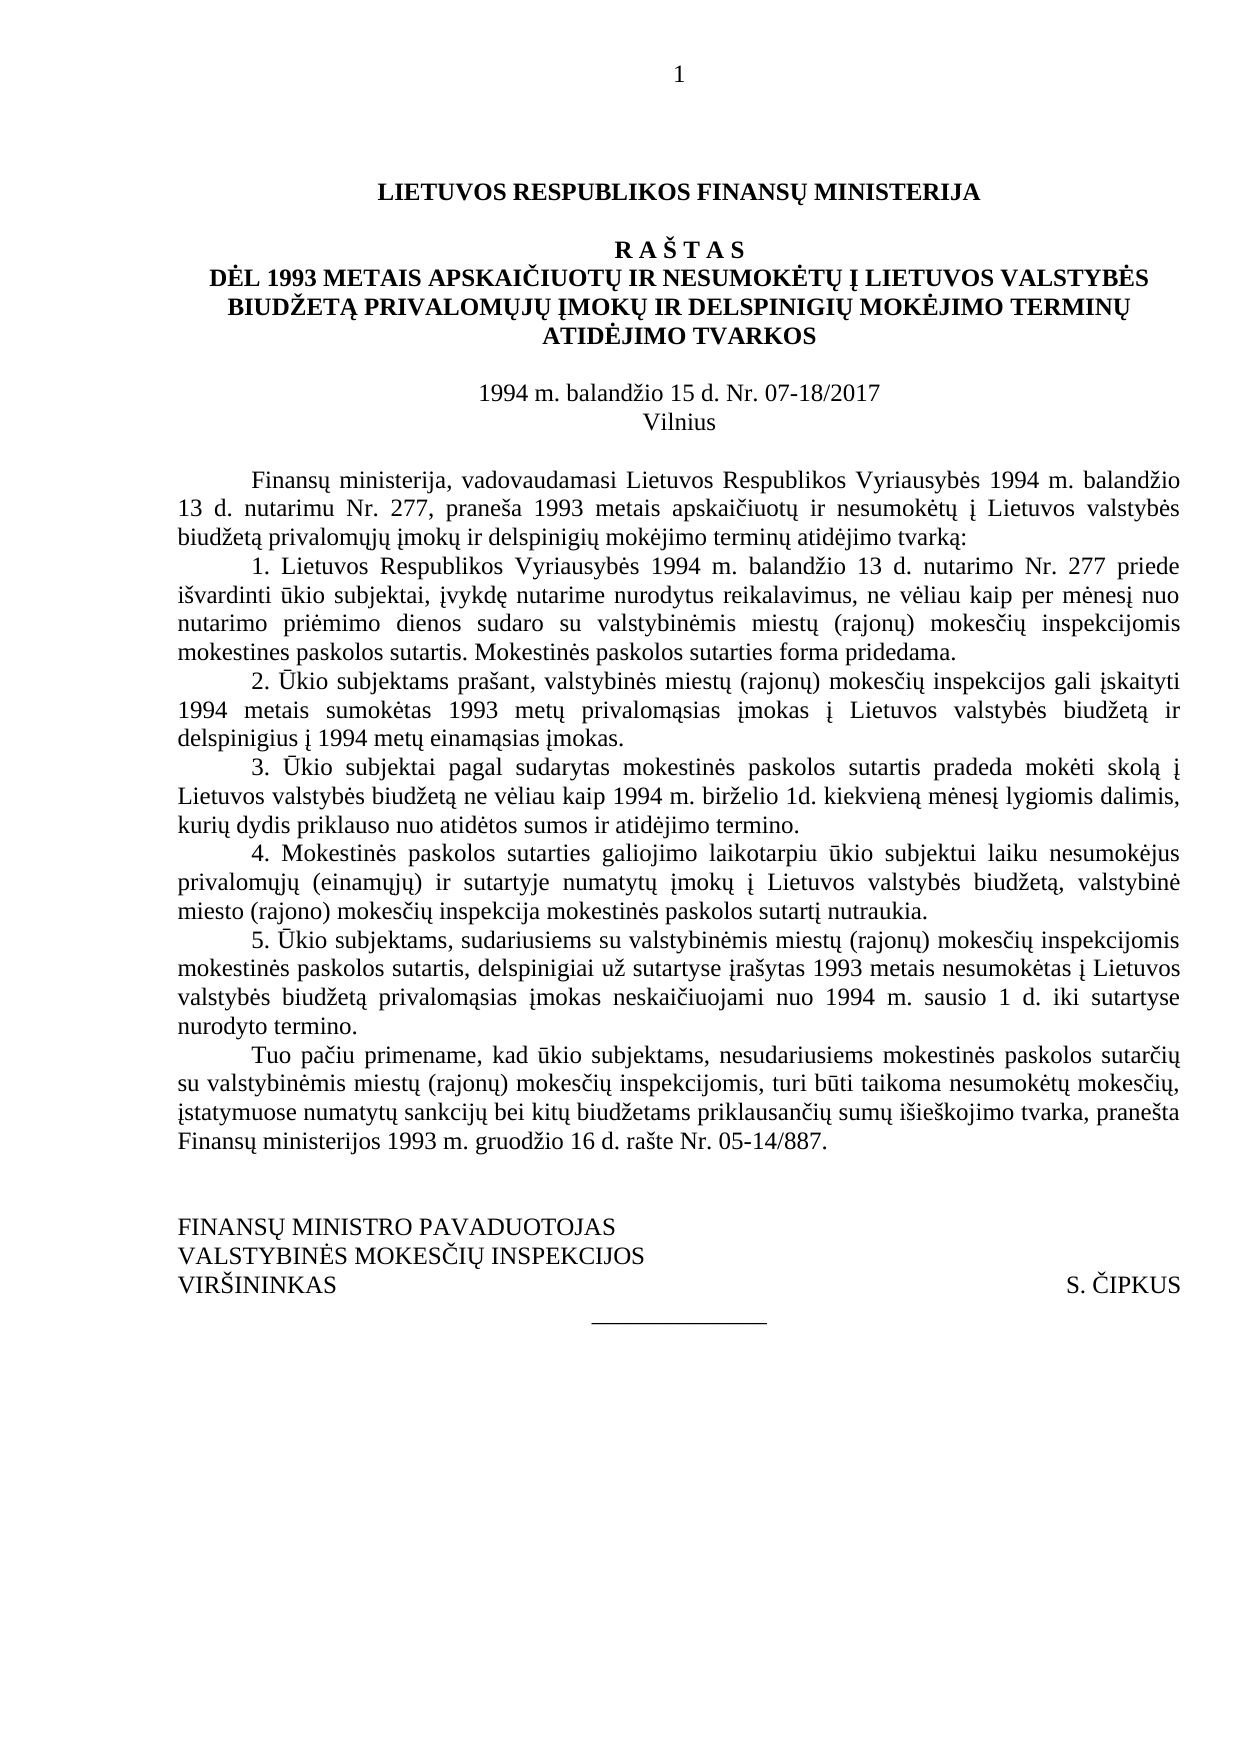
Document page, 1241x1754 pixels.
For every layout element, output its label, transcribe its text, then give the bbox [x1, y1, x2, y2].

text Tuo pačiu primename, kad ūkio subjektams, nesudariusiems mokestinės paskolos sutarčių su valstybinėmis miestų (rajonų) mokesčių inspekcijomis, turi būti taikoma nesumokėtų mokesčių, įstatymuose numatytų sankcijų bei kitų biudžetams priklausančių sumų išieškojimo tvarka, pranešta Finansų ministerijos 1993 m. gruodžio 16 d. rašte Nr. 05-14/887. [177, 1040, 1181, 1155]
text VALSTYBINĖS MOKESČIŲ INSPEKCIJOS [177, 1241, 1181, 1270]
text 1994 m. balandžio 15 d. Nr. 07-18/2017 [177, 378, 1181, 407]
text R A Š T A S [177, 235, 1181, 263]
text 4. Mokestinės paskolos sutarties galiojimo laikotarpiu ūkio subjektui laiku nesumokėjus privalomųjų (einamųjų) ir sutartyje numatytų įmokų į Lietuvos valstybės biudžetą, valstybinė miesto (rajono) mokesčių inspekcija mokestinės paskolos sutartį nutraukia. [177, 838, 1181, 925]
text 3. Ūkio subjektai pagal sudarytas mokestinės paskolos sutartis pradeda mokėti skolą į Lietuvos valstybės biudžetą ne vėliau kaip 1994 m. birželio 1d. kiekvieną mėnesį lygiomis dalimis, kurių dydis priklauso nuo atidėtos sumos ir atidėjimo termino. [177, 752, 1181, 838]
text LIETUVOS RESPUBLIKOS FINANSŲ MINISTERIJA [177, 177, 1181, 206]
text Vilnius [177, 407, 1181, 436]
text 5. Ūkio subjektams, sudariusiems su valstybinėmis miestų (rajonų) mokesčių inspekcijomis mokestinės paskolos sutartis, delspinigiai už sutartyse įrašytas 1993 metais nesumokėtas į Lietuvos valstybės biudžetą privalomąsias įmokas neskaičiuojami nuo 1994 m. sausio 1 d. iki sutartyse nurodyto termino. [177, 925, 1181, 1040]
text DĖL 1993 METAIS APSKAIČIUOTŲ IR NESUMOKĖTŲ Į LIETUVOS VALSTYBĖS BIUDŽETĄ PRIVALOMŲJŲ ĮMOKŲ IR DELSPINIGIŲ MOKĖJIMO TERMINŲ ATIDĖJIMO TVARKOS [177, 263, 1181, 350]
text Finansų ministerija, vadovaudamasi Lietuvos Respublikos Vyriausybės 1994 m. balandžio 13 d. nutarimu Nr. 277, praneša 1993 metais apskaičiuotų ir nesumokėtų į Lietuvos valstybės biudžetą privalomųjų įmokų ir delspinigių mokėjimo terminų atidėjimo tvarką: [177, 465, 1181, 551]
text 1. Lietuvos Respublikos Vyriausybės 1994 m. balandžio 13 d. nutarimo Nr. 277 priede išvardinti ūkio subjektai, įvykdę nutarime nurodytus reikalavimus, ne vėliau kaip per mėnesį nuo nutarimo priėmimo dienos sudaro su valstybinėmis miestų (rajonų) mokesčių inspekcijomis mokestines paskolos sutartis. Mokestinės paskolos sutarties forma pridedama. [177, 551, 1181, 666]
text FINANSŲ MINISTRO PAVADUOTOJAS [177, 1212, 1181, 1241]
text 2. Ūkio subjektams prašant, valstybinės miestų (rajonų) mokesčių inspekcijos gali įskaityti 1994 metais sumokėtas 1993 metų privalomąsias įmokas į Lietuvos valstybės biudžetą ir delspinigius į 1994 metų einamąsias įmokas. [177, 666, 1181, 752]
text VIRŠININKAS S. ČIPKUS [177, 1270, 1181, 1298]
text ______________ [177, 1298, 1181, 1327]
